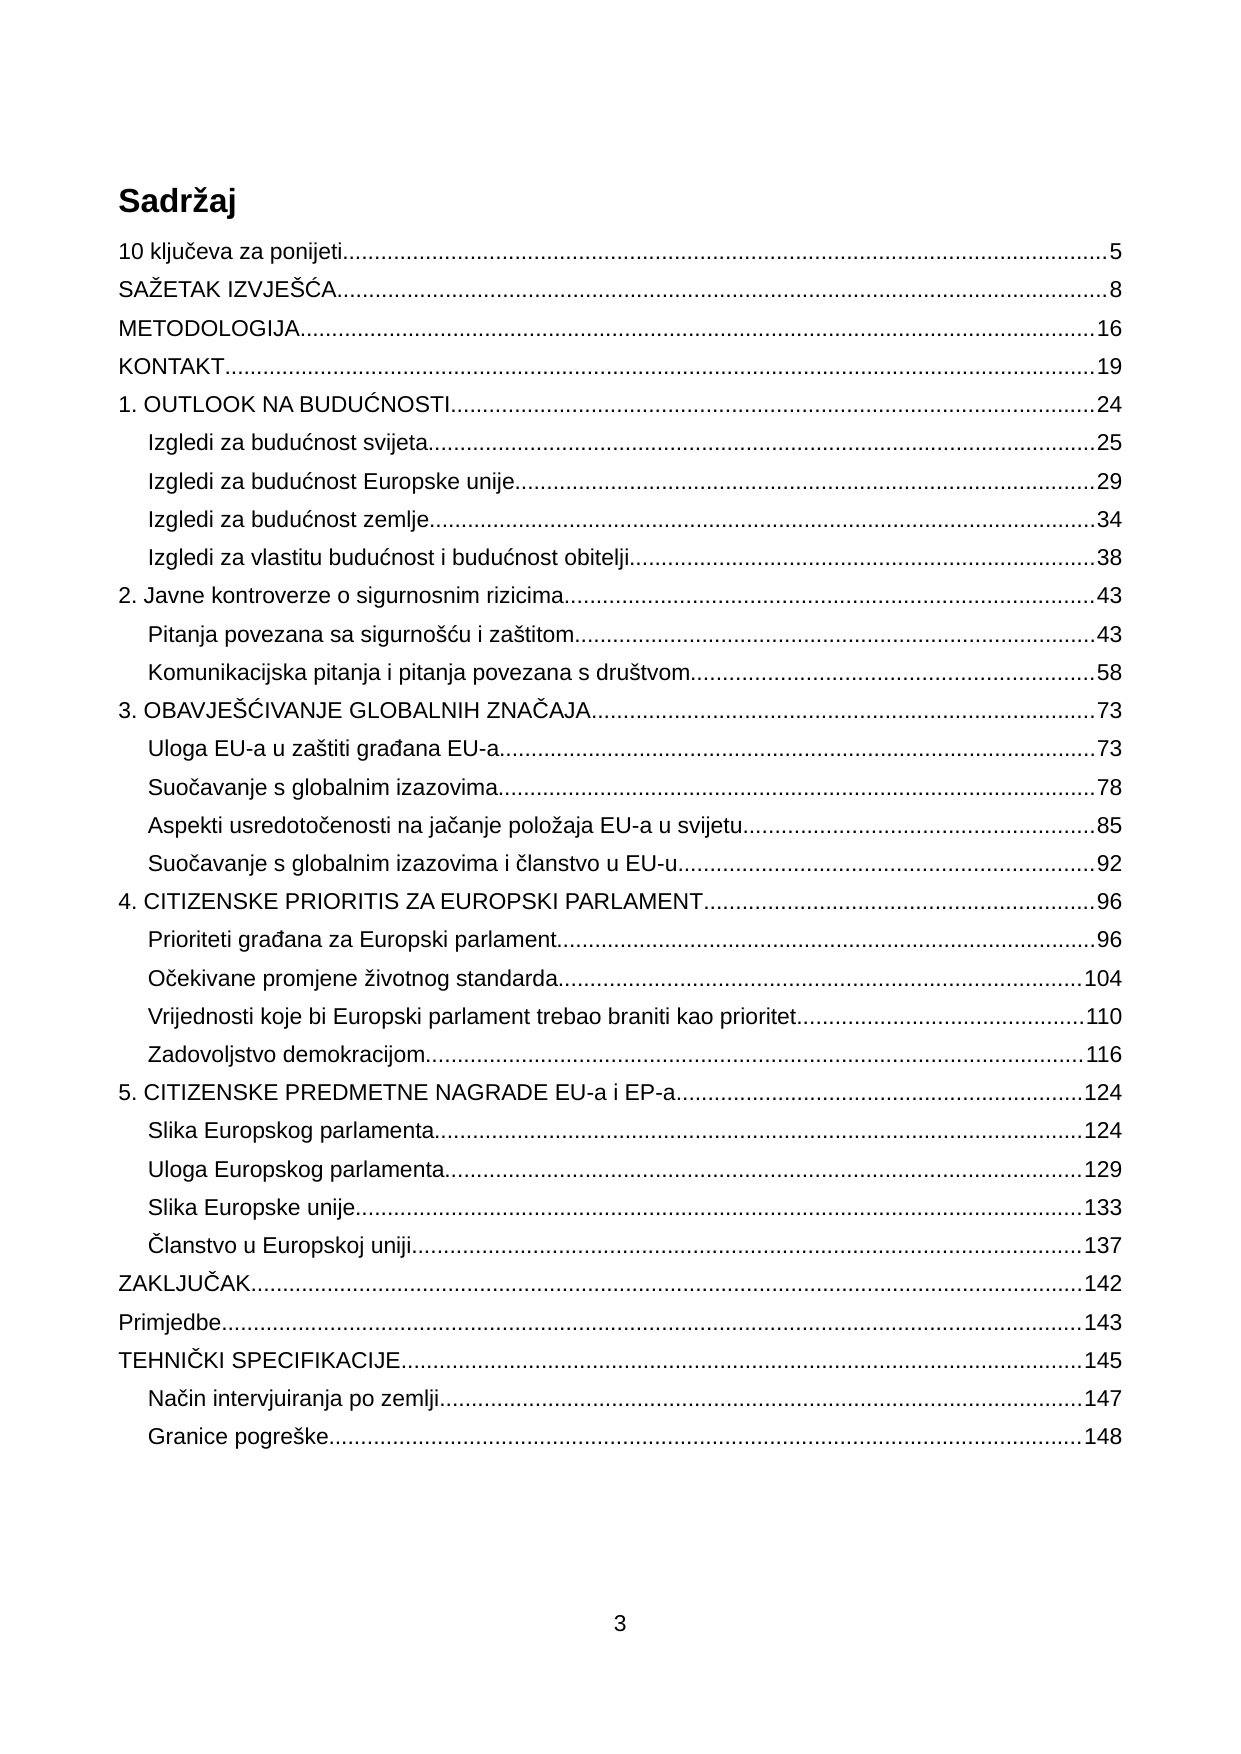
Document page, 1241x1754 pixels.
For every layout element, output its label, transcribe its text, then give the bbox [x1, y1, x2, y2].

text Prioriteti građana za Europski parlament 96 [148, 926, 1122, 953]
text METODOLOGIJA 16 [118, 315, 1122, 341]
text 5. CITIZENSKE PREDMETNE NAGRADE EU-a i EP-a 124 [118, 1079, 1122, 1106]
text SAŽETAK IZVJEŠĆA 8 [118, 276, 1122, 303]
text Granice pogreške 148 [148, 1423, 1122, 1450]
text Izgledi za budućnost svijeta 25 [148, 429, 1122, 456]
subtitle Sadržaj [118, 181, 1122, 220]
text Primjedbe 143 [118, 1309, 1122, 1335]
text ZAKLJUČAK 142 [118, 1270, 1122, 1297]
text Zadovoljstvo demokracijom 116 [148, 1041, 1122, 1067]
text Očekivane promjene životnog standarda 104 [148, 964, 1122, 991]
text Uloga EU-a u zaštiti građana EU-a 73 [148, 735, 1122, 762]
text Uloga Europskog parlamenta 129 [148, 1156, 1122, 1182]
text Slika Europske unije 133 [148, 1194, 1122, 1220]
text 3. OBAVJEŠĆIVANJE GLOBALNIH ZNAČAJA 73 [118, 697, 1122, 723]
text Članstvo u Europskoj uniji 137 [148, 1232, 1122, 1258]
text Pitanja povezana sa sigurnošću i zaštitom 43 [148, 621, 1122, 647]
text Način intervjuiranja po zemlji 147 [148, 1385, 1122, 1411]
text Izgledi za budućnost zemlje 34 [148, 506, 1122, 532]
text 1. OUTLOOK NA BUDUĆNOSTI 24 [118, 391, 1122, 417]
text Vrijednosti koje bi Europski parlament trebao braniti kao prioritet 110 [148, 1003, 1122, 1029]
text TEHNIČKI SPECIFIKACIJE 145 [118, 1347, 1122, 1373]
text 2. Javne kontroverze o sigurnosnim rizicima 43 [118, 582, 1122, 609]
text KONTAKT 19 [118, 353, 1122, 379]
text Suočavanje s globalnim izazovima i članstvo u EU-u 92 [148, 850, 1122, 876]
text 4. CITIZENSKE PRIORITIS ZA EUROPSKI PARLAMENT 96 [118, 888, 1122, 914]
text Aspekti usredotočenosti na jačanje položaja EU-a u svijetu 85 [148, 812, 1122, 838]
text Izgledi za vlastitu budućnost i budućnost obitelji 38 [148, 544, 1122, 570]
text Suočavanje s globalnim izazovima 78 [148, 773, 1122, 800]
text Slika Europskog parlamenta 124 [148, 1117, 1122, 1144]
text Komunikacijska pitanja i pitanja povezana s društvom 58 [148, 659, 1122, 685]
text 10 ključeva za ponijeti 5 [118, 238, 1122, 264]
text Izgledi za budućnost Europske unije 29 [148, 468, 1122, 494]
